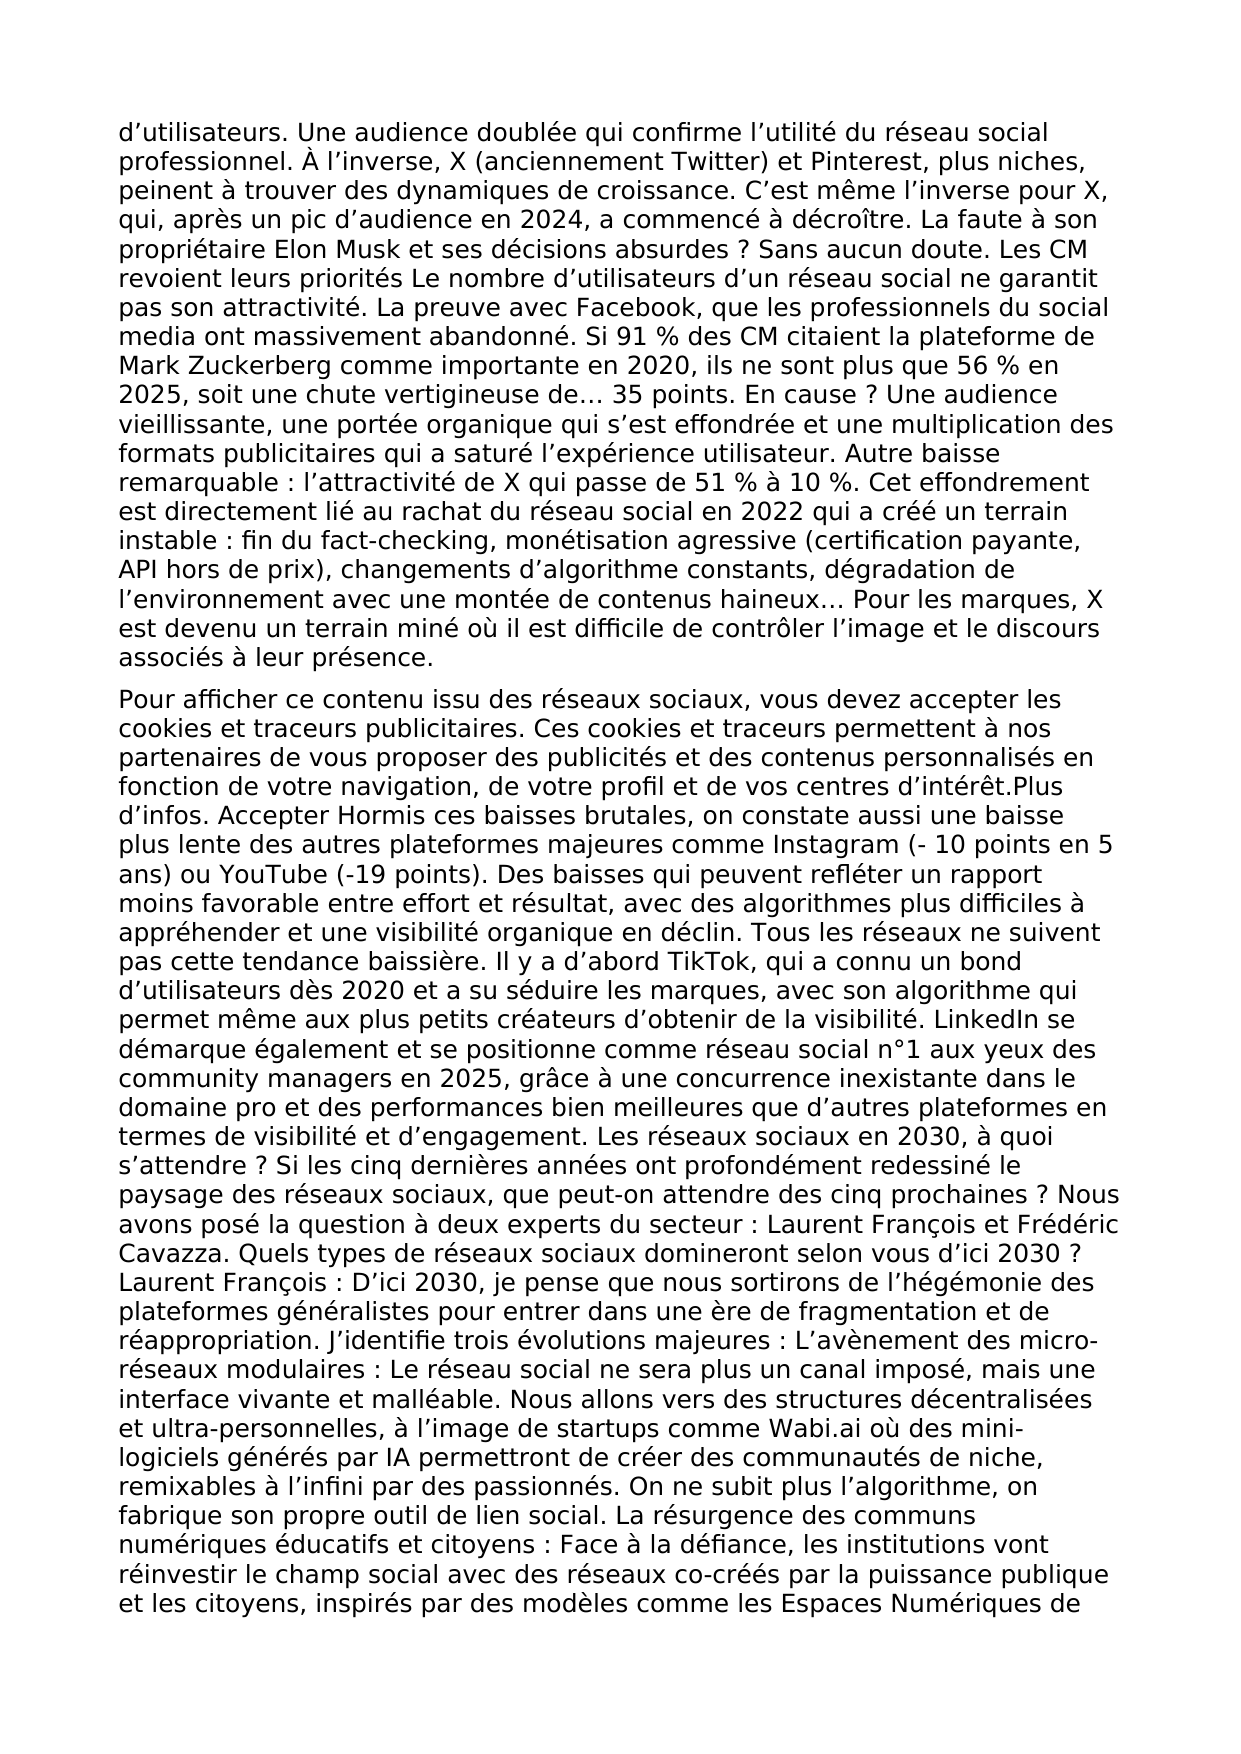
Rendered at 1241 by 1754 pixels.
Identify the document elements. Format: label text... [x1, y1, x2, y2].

text Pour afficher ce contenu issu des réseaux sociaux, vous devez accepter les cookies et traceurs publicitaires. Ces cookies et traceurs permettent à nos partenaires de vous proposer des publicités et des contenus personnalisés en fonction de votre navigation, de votre profil et de vos centres d’intérêt.Plus d’infos. Accepter Hormis ces baisses brutales, on constate aussi une baisse plus lente des autres plateformes majeures comme Instagram (- 10 points en 5 ans) ou YouTube (-19 points). Des baisses qui peuvent refléter un rapport moins favorable entre effort et résultat, avec des algorithmes plus difficiles à appréhender et une visibilité organique en déclin. Tous les réseaux ne suivent pas cette tendance baissière. Il y a d’abord TikTok, qui a connu un bond d’utilisateurs dès 2020 et a su séduire les marques, avec son algorithme qui permet même aux plus petits créateurs d’obtenir de la visibilité. LinkedIn se démarque également et se positionne comme réseau social n°1 aux yeux des community managers en 2025, grâce à une concurrence inexistante dans le domaine pro et des performances bien meilleures que d’autres plateformes en termes de visibilité et d’engagement. Les réseaux sociaux en 2030, à quoi s’attendre ? Si les cinq dernières années ont profondément redessiné le paysage des réseaux sociaux, que peut-on attendre des cinq prochaines ? Nous avons posé la question à deux experts du secteur : Laurent François et Frédéric Cavazza. Quels types de réseaux sociaux domineront selon vous d’ici 2030 ? Laurent François : D’ici 2030, je pense que nous sortirons de l’hégémonie des plateformes généralistes pour entrer dans une ère de fragmentation et de réappropriation. J’identifie trois évolutions majeures : L’avènement des micro-réseaux modulaires : Le réseau social ne sera plus un canal imposé, mais une interface vivante et malléable. Nous allons vers des structures décentralisées et ultra-personnelles, à l’image de startups comme Wabi.ai où des mini-logiciels générés par IA permettront de créer des communautés de niche, remixables à l’infini par des passionnés. On ne subit plus l’algorithme, on fabrique son propre outil de lien social. La résurgence des communs numériques éducatifs et citoyens : Face à la défiance, les institutions vont réinvestir le champ social avec des réseaux co-créés par la puissance publique et les citoyens, inspirés par des modèles comme les Espaces Numériques de [118, 685, 1122, 1618]
text d’utilisateurs. Une audience doublée qui confirme l’utilité du réseau social professionnel. À l’inverse, X (anciennement Twitter) et Pinterest, plus niches, peinent à trouver des dynamiques de croissance. C’est même l’inverse pour X, qui, après un pic d’audience en 2024, a commencé à décroître. La faute à son propriétaire Elon Musk et ses décisions absurdes ? Sans aucun doute. Les CM revoient leurs priorités Le nombre d’utilisateurs d’un réseau social ne garantit pas son attractivité. La preuve avec Facebook, que les professionnels du social media ont massivement abandonné. Si 91 % des CM citaient la plateforme de Mark Zuckerberg comme importante en 2020, ils ne sont plus que 56 % en 2025, soit une chute vertigineuse de… 35 points. En cause ? Une audience vieillissante, une portée organique qui s’est effondrée et une multiplication des formats publicitaires qui a saturé l’expérience utilisateur. Autre baisse remarquable : l’attractivité de X qui passe de 51 % à 10 %. Cet effondrement est directement lié au rachat du réseau social en 2022 qui a créé un terrain instable : fin du fact-checking, monétisation agressive (certification payante, API hors de prix), changements d’algorithme constants, dégradation de l’environnement avec une montée de contenus haineux… Pour les marques, X est devenu un terrain miné où il est difficile de contrôler l’image et le discours associés à leur présence. [118, 118, 1122, 672]
